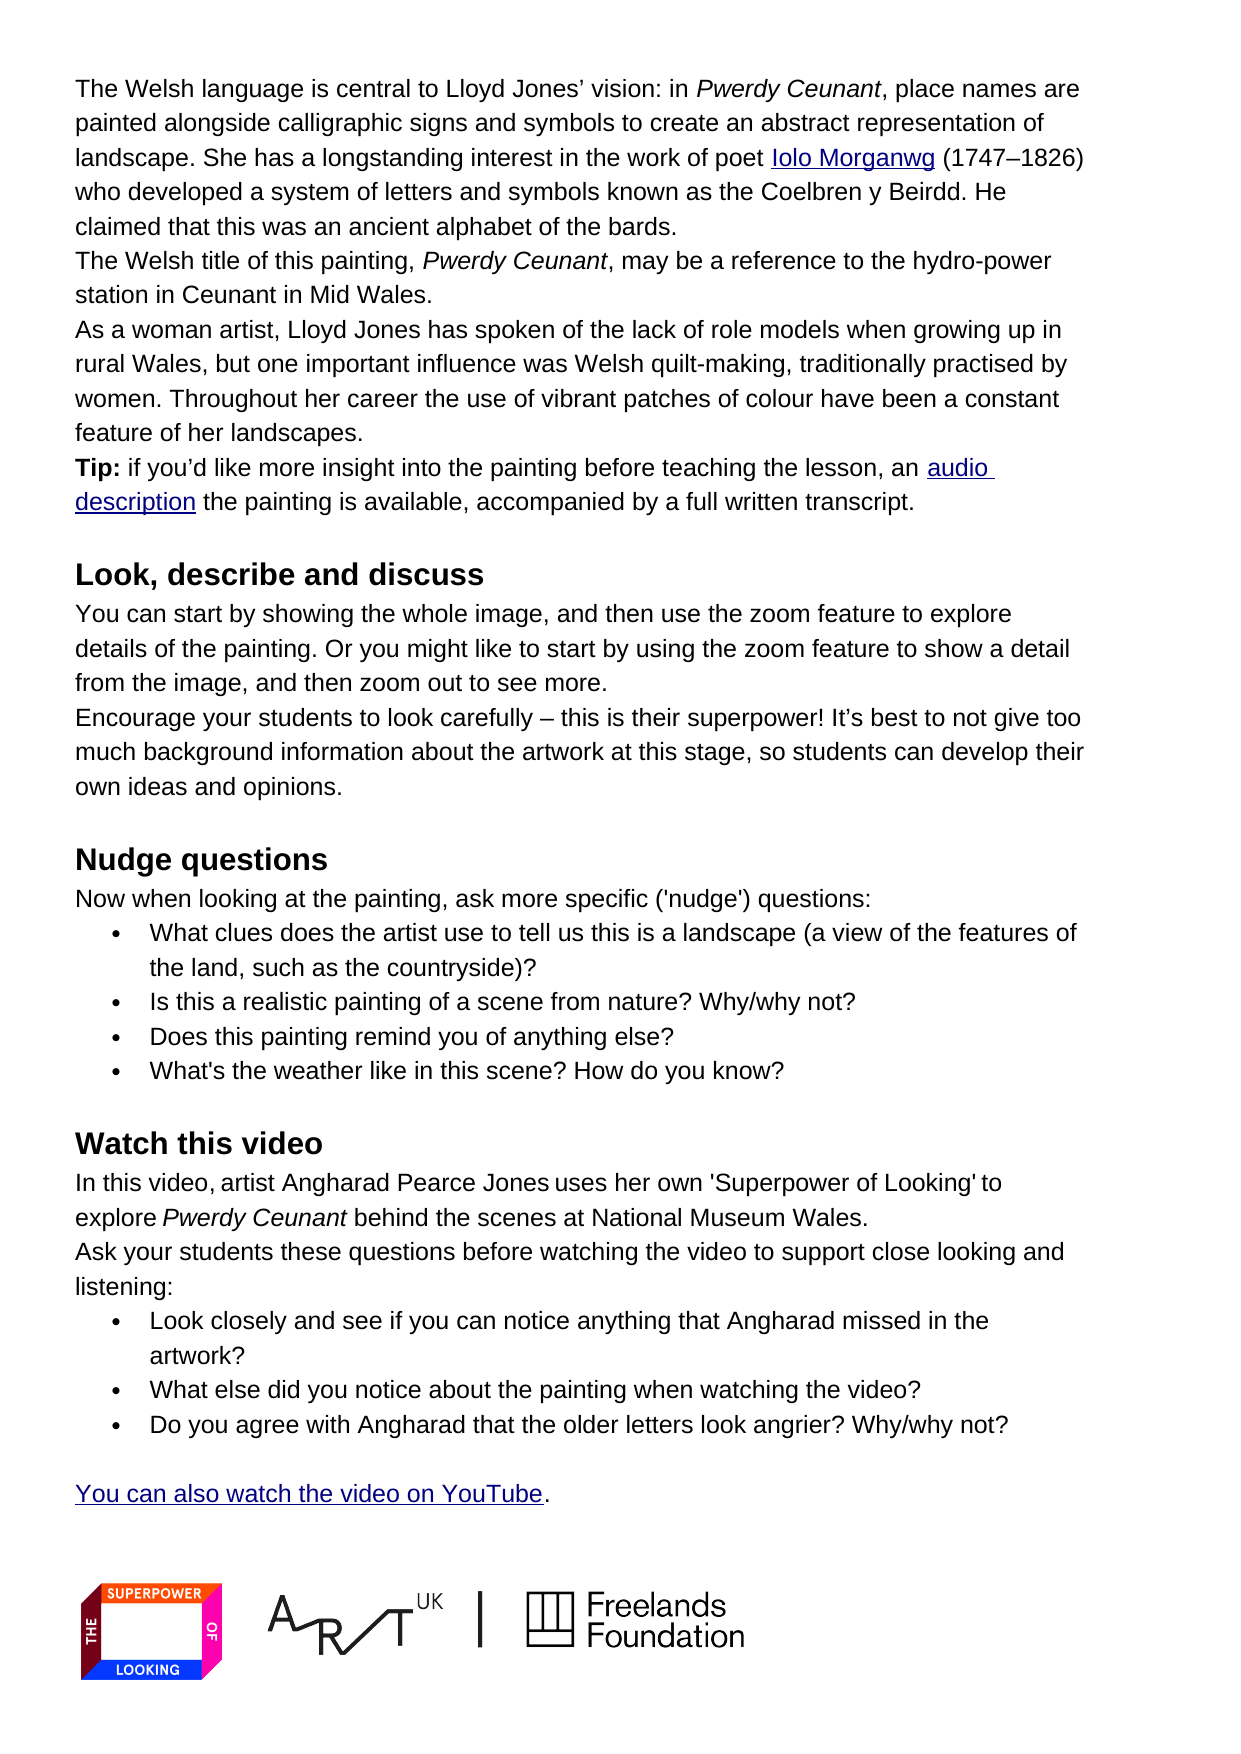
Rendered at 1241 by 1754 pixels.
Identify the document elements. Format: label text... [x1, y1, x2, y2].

list What clues does the artist use to tell us this is a landscape (a view of the features of the land, such as the countryside)? [112, 918, 1090, 982]
text Ask your students these questions before watching the video to support close looking and listening: [75, 1237, 1090, 1301]
text The Welsh title of this painting, Pwerdy Ceunant, may be a reference to the hydro-power station in Ceunant in Mid Wales. [75, 246, 1090, 309]
text You can also watch the video on YouTube. [75, 1479, 1090, 1507]
list Look closely and see if you can notice anything that Angharad missed in the artwork? [112, 1306, 1090, 1369]
text Nudge questions [75, 841, 1090, 877]
text Watch this video [75, 1125, 1090, 1161]
text Look, describe and discuss [75, 556, 1090, 592]
text Now when looking at the painting, ask more specific ('nudge') questions: [75, 884, 1090, 913]
list Is this a realistic painting of a scene from nature? Why/why not? [112, 987, 1090, 1016]
list What's the weather like in this scene? How do you know? [112, 1056, 1090, 1085]
list What else did you notice about the painting when watching the video? [112, 1375, 1090, 1404]
text The Welsh language is central to Lloyd Jones’ vision: in Pwerdy Ceunant, place names are painted alongside calligraphic signs and symbols to create an abstract representation of landscape. She has a longstanding interest in the work of poet Iolo Morganwg (1747–1826) who developed a system of letters and symbols known as the Coelbren y Beirdd. He claimed that this was an ancient alphabet of the bards. [75, 73, 1090, 240]
text Tip: if you’d like more insight into the painting before teaching the lesson, an audio description the painting is available, accompanied by a full written transcript. [75, 453, 1090, 516]
text Encourage your students to look carefully – this is their superpower! It’s best to not give too much background information about the artwork at this stage, so students can develop their own ideas and opinions. [75, 703, 1090, 801]
text In this video, artist Angharad Pearce Jones uses her own 'Superpower of Looking' to explore Pwerdy Ceunant behind the scenes at National Museum Wales. [75, 1168, 1090, 1232]
text As a woman artist, Lloyd Jones has spoken of the lack of role models when growing up in rural Wales, but one important influence was Welsh quilt-making, traditionally practised by women. Throughout her career the use of vibrant patches of colour have been a constant feature of her landscapes. [75, 315, 1090, 447]
list Does this painting remind you of anything else? [112, 1022, 1090, 1051]
list Do you agree with Angharad that the older letters look angrier? Why/why not? [112, 1410, 1090, 1438]
text You can start by showing the whole image, and then use the zoom feature to explore details of the painting. Or you might like to start by using the zoom feature to show a detail from the image, and then zoom out to see more. [75, 599, 1090, 697]
